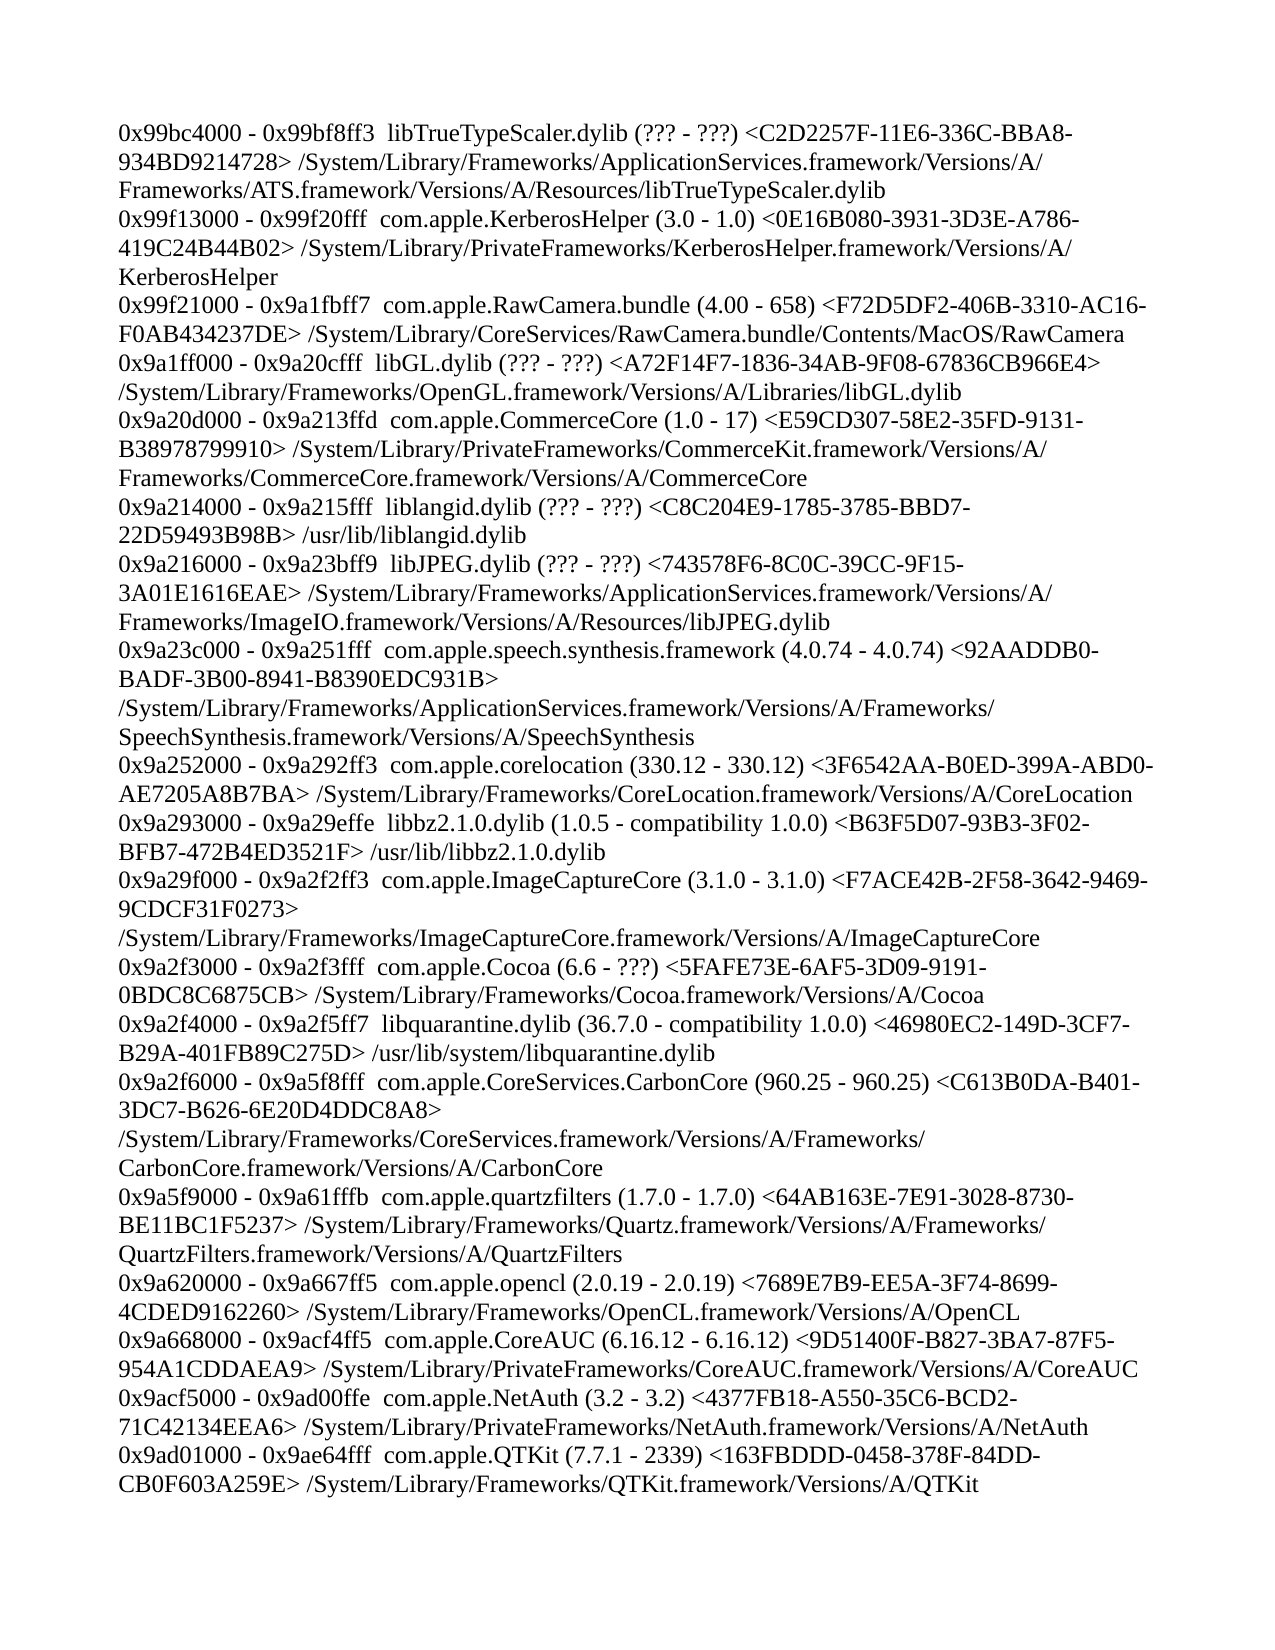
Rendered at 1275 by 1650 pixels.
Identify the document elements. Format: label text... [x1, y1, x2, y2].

text 0x9a20d000 - 0x9a213ffd com.apple.CommerceCore (1.0 - 17) <E59CD307-58E2-35FD-9131-B38978799910> /System/Library/PrivateFrameworks/CommerceKit.framework/Versions/A/Frameworks/CommerceCore.framework/Versions/A/CommerceCore [118, 406, 1157, 492]
text 0x9a668000 - 0x9acf4ff5 com.apple.CoreAUC (6.16.12 - 6.16.12) <9D51400F-B827-3BA7-87F5-954A1CDDAEA9> /System/Library/PrivateFrameworks/CoreAUC.framework/Versions/A/CoreAUC [118, 1326, 1157, 1383]
text 0x9a293000 - 0x9a29effe libbz2.1.0.dylib (1.0.5 - compatibility 1.0.0) <B63F5D07-93B3-3F02-BFB7-472B4ED3521F> /usr/lib/libbz2.1.0.dylib [118, 808, 1157, 866]
text 0x9a216000 - 0x9a23bff9 libJPEG.dylib (??? - ???) <743578F6-8C0C-39CC-9F15-3A01E1616EAE> /System/Library/Frameworks/ApplicationServices.framework/Versions/A/Frameworks/ImageIO.framework/Versions/A/Resources/libJPEG.dylib [118, 549, 1157, 636]
text 0x9a29f000 - 0x9a2f2ff3 com.apple.ImageCaptureCore (3.1.0 - 3.1.0) <F7ACE42B-2F58-3642-9469-9CDCF31F0273> /System/Library/Frameworks/ImageCaptureCore.framework/Versions/A/ImageCaptureCore [118, 866, 1157, 952]
text 0x9a5f9000 - 0x9a61fffb com.apple.quartzfilters (1.7.0 - 1.7.0) <64AB163E-7E91-3028-8730-BE11BC1F5237> /System/Library/Frameworks/Quartz.framework/Versions/A/Frameworks/QuartzFilters.framework/Versions/A/QuartzFilters [118, 1182, 1157, 1268]
text 0x9a214000 - 0x9a215fff liblangid.dylib (??? - ???) <C8C204E9-1785-3785-BBD7-22D59493B98B> /usr/lib/liblangid.dylib [118, 492, 1157, 549]
text 0x9a620000 - 0x9a667ff5 com.apple.opencl (2.0.19 - 2.0.19) <7689E7B9-EE5A-3F74-8699-4CDED9162260> /System/Library/Frameworks/OpenCL.framework/Versions/A/OpenCL [118, 1268, 1157, 1326]
text 0x9a252000 - 0x9a292ff3 com.apple.corelocation (330.12 - 330.12) <3F6542AA-B0ED-399A-ABD0-AE7205A8B7BA> /System/Library/Frameworks/CoreLocation.framework/Versions/A/CoreLocation [118, 751, 1157, 808]
text 0x99bc4000 - 0x99bf8ff3 libTrueTypeScaler.dylib (??? - ???) <C2D2257F-11E6-336C-BBA8-934BD9214728> /System/Library/Frameworks/ApplicationServices.framework/Versions/A/Frameworks/ATS.framework/Versions/A/Resources/libTrueTypeScaler.dylib [118, 118, 1157, 204]
text 0x9a2f3000 - 0x9a2f3fff com.apple.Cocoa (6.6 - ???) <5FAFE73E-6AF5-3D09-9191-0BDC8C6875CB> /System/Library/Frameworks/Cocoa.framework/Versions/A/Cocoa [118, 952, 1157, 1009]
text 0x99f13000 - 0x99f20fff com.apple.KerberosHelper (3.0 - 1.0) <0E16B080-3931-3D3E-A786-419C24B44B02> /System/Library/PrivateFrameworks/KerberosHelper.framework/Versions/A/KerberosHelper [118, 204, 1157, 291]
text 0x9a1ff000 - 0x9a20cfff libGL.dylib (??? - ???) <A72F14F7-1836-34AB-9F08-67836CB966E4> /System/Library/Frameworks/OpenGL.framework/Versions/A/Libraries/libGL.dylib [118, 348, 1157, 406]
text 0x9a2f6000 - 0x9a5f8fff com.apple.CoreServices.CarbonCore (960.25 - 960.25) <C613B0DA-B401-3DC7-B626-6E20D4DDC8A8> /System/Library/Frameworks/CoreServices.framework/Versions/A/Frameworks/CarbonCore.framework/Versions/A/CarbonCore [118, 1067, 1157, 1182]
text 0x99f21000 - 0x9a1fbff7 com.apple.RawCamera.bundle (4.00 - 658) <F72D5DF2-406B-3310-AC16-F0AB434237DE> /System/Library/CoreServices/RawCamera.bundle/Contents/MacOS/RawCamera [118, 291, 1157, 348]
text 0x9a23c000 - 0x9a251fff com.apple.speech.synthesis.framework (4.0.74 - 4.0.74) <92AADDB0-BADF-3B00-8941-B8390EDC931B> /System/Library/Frameworks/ApplicationServices.framework/Versions/A/Frameworks/SpeechSynthesis.framework/Versions/A/SpeechSynthesis [118, 636, 1157, 751]
text 0x9ad01000 - 0x9ae64fff com.apple.QTKit (7.7.1 - 2339) <163FBDDD-0458-378F-84DD-CB0F603A259E> /System/Library/Frameworks/QTKit.framework/Versions/A/QTKit [118, 1441, 1157, 1498]
text 0x9a2f4000 - 0x9a2f5ff7 libquarantine.dylib (36.7.0 - compatibility 1.0.0) <46980EC2-149D-3CF7-B29A-401FB89C275D> /usr/lib/system/libquarantine.dylib [118, 1009, 1157, 1067]
text 0x9acf5000 - 0x9ad00ffe com.apple.NetAuth (3.2 - 3.2) <4377FB18-A550-35C6-BCD2-71C42134EEA6> /System/Library/PrivateFrameworks/NetAuth.framework/Versions/A/NetAuth [118, 1383, 1157, 1441]
